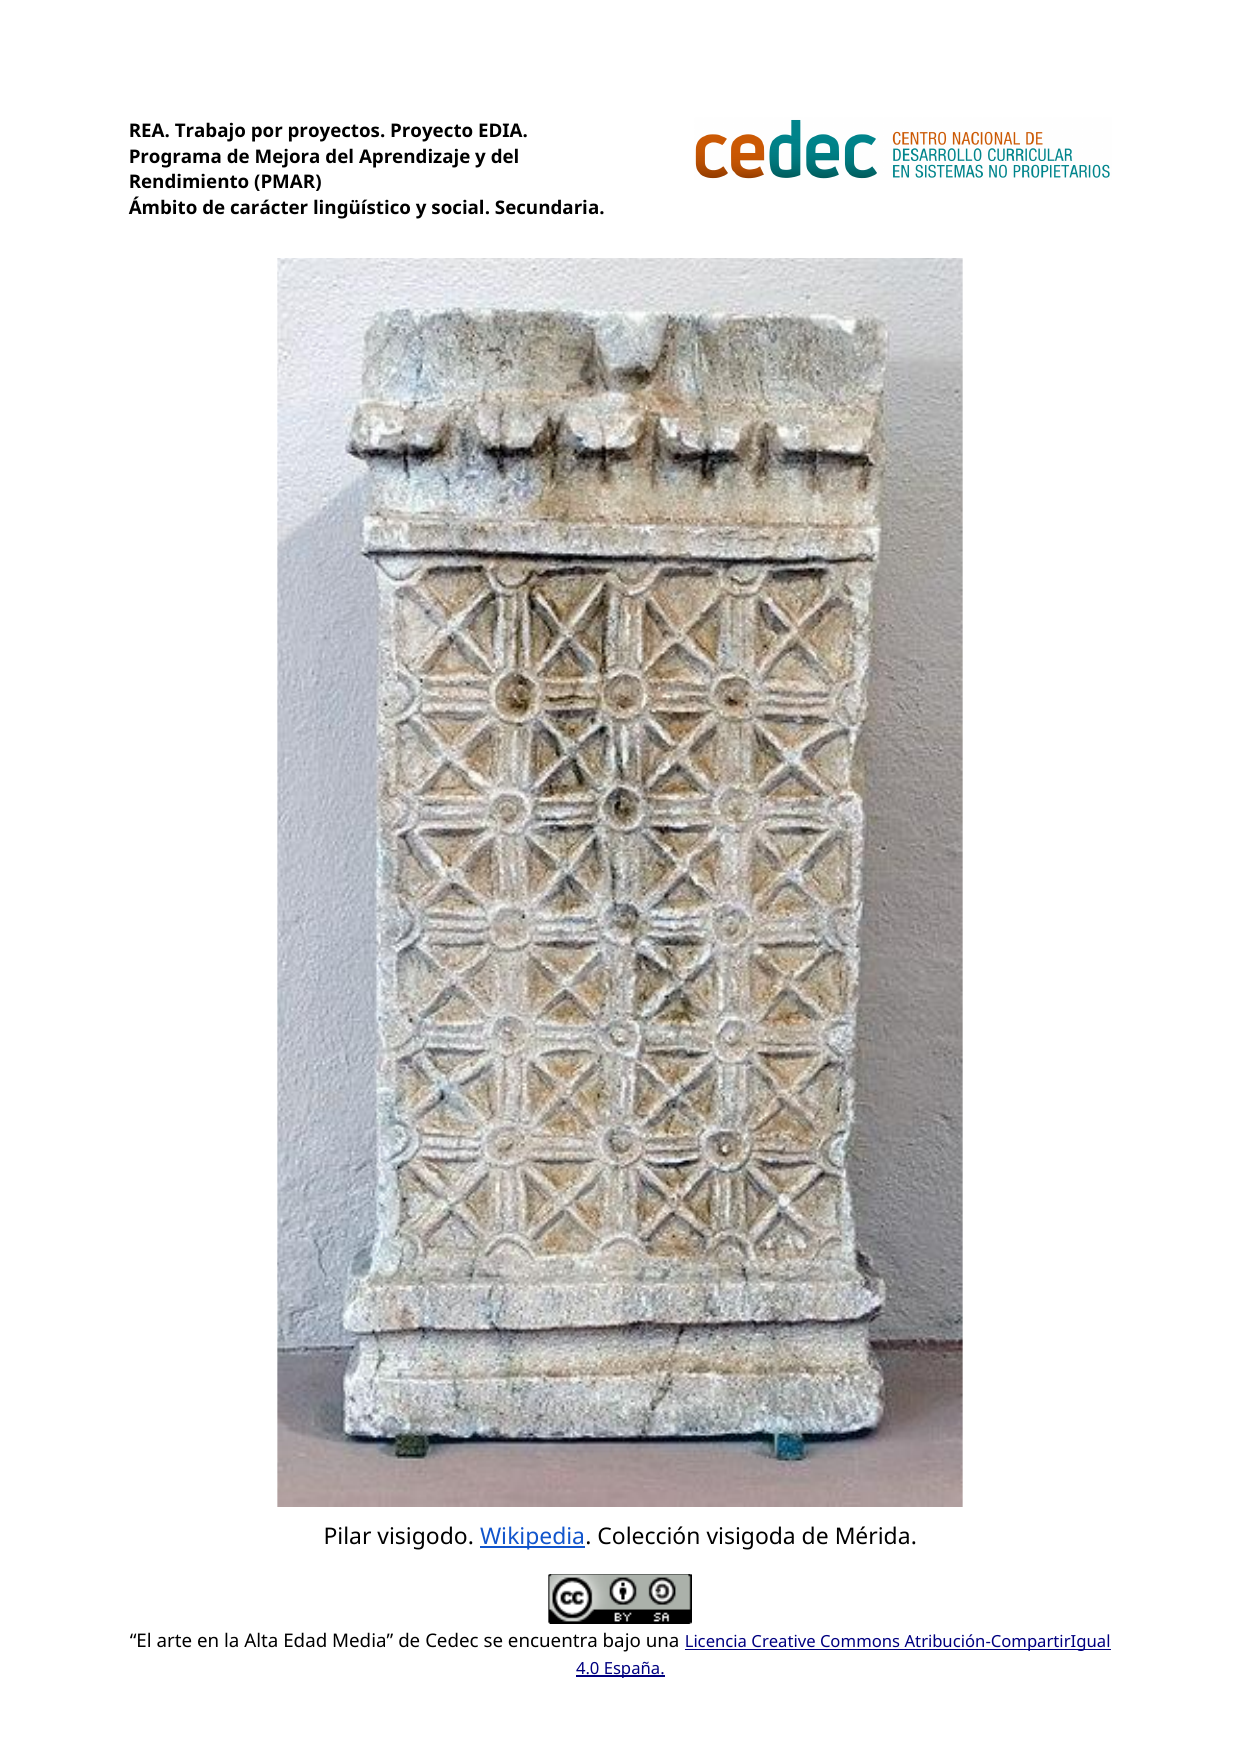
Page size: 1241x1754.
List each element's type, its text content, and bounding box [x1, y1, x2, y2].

text Pilar visigodo. Wikipedia. Colección visigoda de Mérida. [118, 1520, 1122, 1551]
picture [694, 117, 1112, 180]
picture [277, 258, 963, 1507]
picture [548, 1574, 692, 1624]
